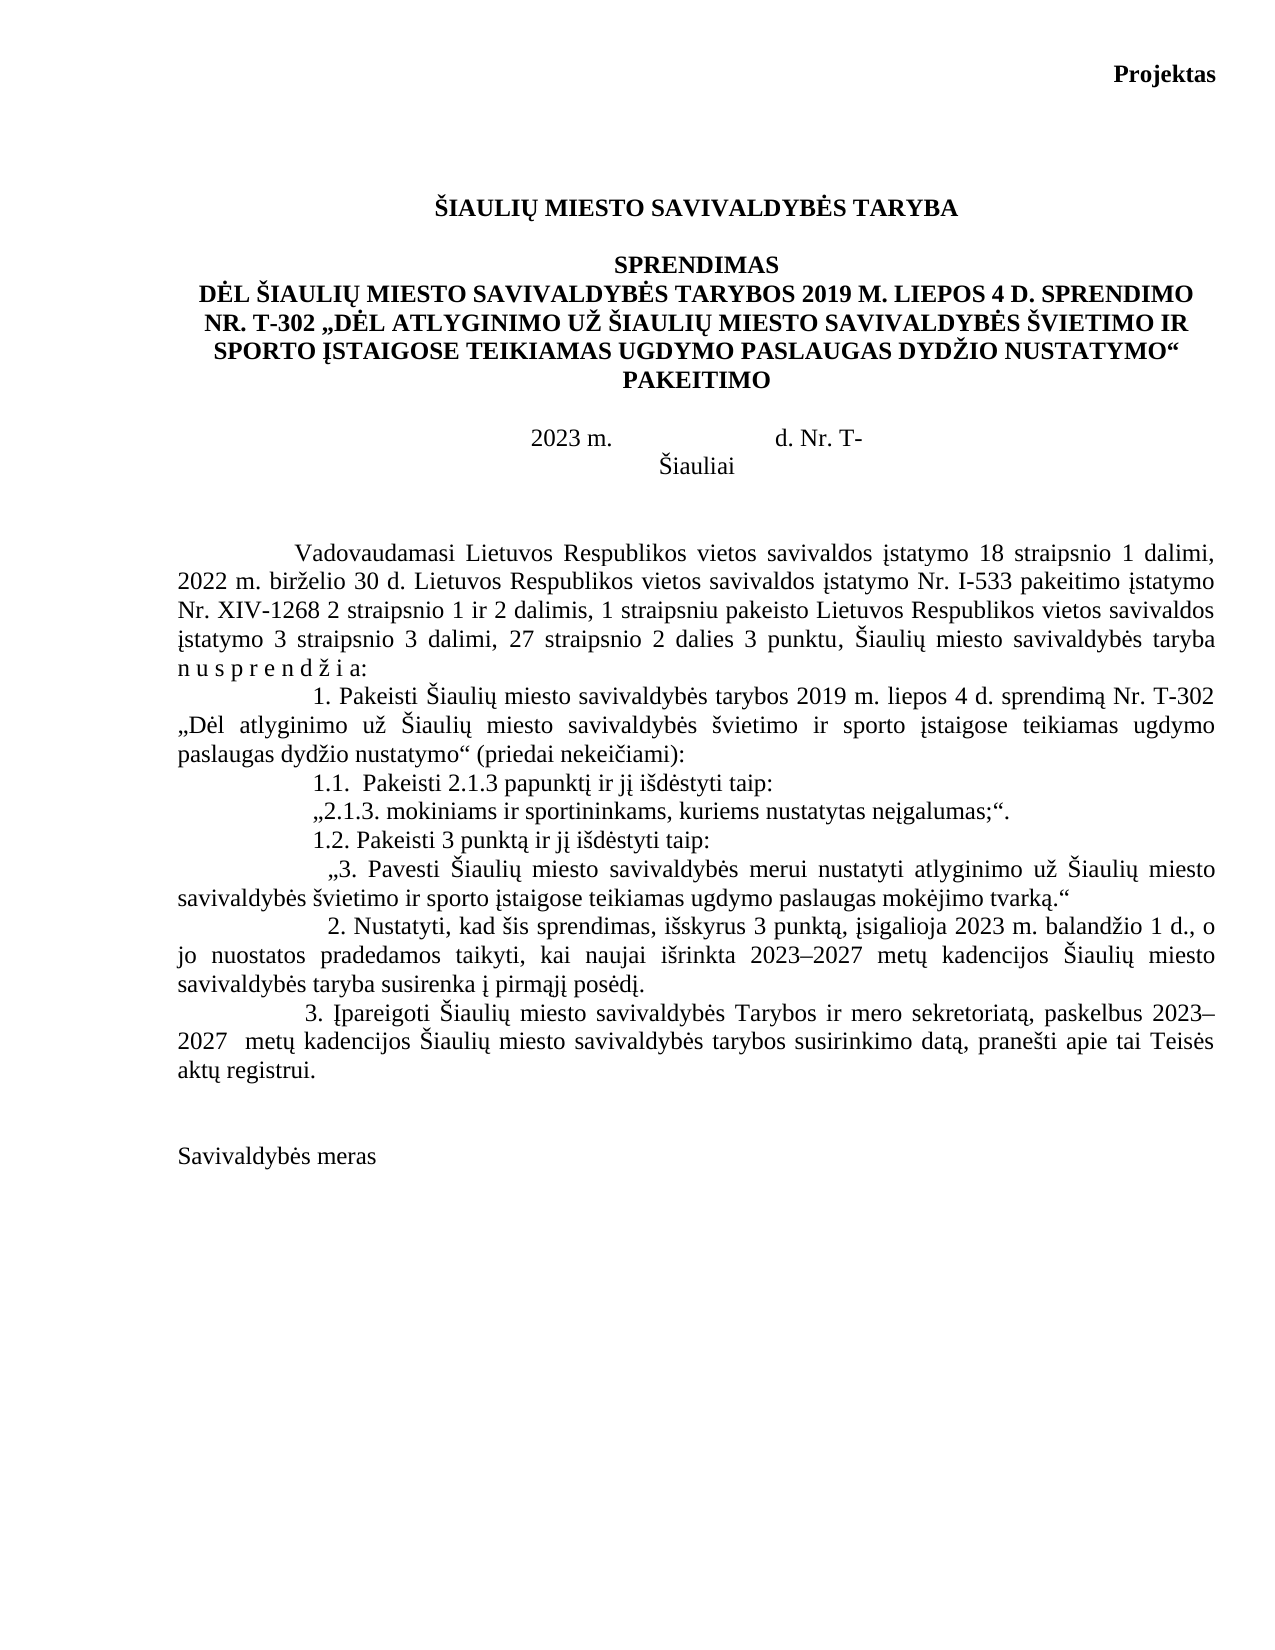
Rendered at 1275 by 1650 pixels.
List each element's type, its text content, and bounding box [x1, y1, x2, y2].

text Vadovaudamasi Lietuvos Respublikos vietos savivaldos įstatymo 18 straipsnio 1 dalimi, 2022 m. birželio 30 d. Lietuvos Respublikos vietos savivaldos įstatymo Nr. I-533 pakeitimo įstatymo Nr. XIV-1268 2 straipsnio 1 ir 2 dalimis, 1 straipsniu pakeisto Lietuvos Respublikos vietos savivaldos įstatymo 3 straipsnio 3 dalimi, 27 straipsnio 2 dalies 3 punktu, Šiaulių miesto savivaldybės taryba nusprendžia: [177, 538, 1216, 681]
text Savivaldybės meras [177, 1141, 1216, 1170]
text Šiauliai [177, 451, 1216, 480]
text 1.1. Pakeisti 2.1.3 papunktį ir jį išdėstyti taip: [177, 768, 1216, 796]
text 3. Įpareigoti Šiaulių miesto savivaldybės Tarybos ir mero sekretoriatą, paskelbus 2023–2027 metų kadencijos Šiaulių miesto savivaldybės tarybos susirinkimo datą, pranešti apie tai Teisės aktų registrui. [177, 998, 1216, 1084]
text „2.1.3. mokiniams ir sportininkams, kuriems nustatytas neįgalumas;“. [177, 796, 1216, 825]
text SPRENDIMAS [177, 250, 1216, 279]
text 1. Pakeisti Šiaulių miesto savivaldybės tarybos 2019 m. liepos 4 d. sprendimą Nr. T-302 „Dėl atlyginimo už Šiaulių miesto savivaldybės švietimo ir sporto įstaigose teikiamas ugdymo paslaugas dydžio nustatymo“ (priedai nekeičiami): [177, 681, 1216, 768]
text ŠIAULIŲ MIESTO SAVIVALDYBĖS TARYBA [177, 193, 1216, 221]
text 2. Nustatyti, kad šis sprendimas, išskyrus 3 punktą, įsigalioja 2023 m. balandžio 1 d., o jo nuostatos pradedamos taikyti, kai naujai išrinkta 2023–2027 metų kadencijos Šiaulių miesto savivaldybės taryba susirenka į pirmąjį posėdį. [177, 911, 1216, 998]
text 1.2. Pakeisti 3 punktą ir jį išdėstyti taip: [177, 825, 1216, 854]
text „3. Pavesti Šiaulių miesto savivaldybės merui nustatyti atlyginimo už Šiaulių miesto savivaldybės švietimo ir sporto įstaigose teikiamas ugdymo paslaugas mokėjimo tvarką.“ [177, 854, 1216, 911]
text 2023 m. d. Nr. T- [177, 423, 1216, 451]
text DĖL ŠIAULIŲ MIESTO SAVIVALDYBĖS TARYBOS 2019 M. LIEPOS 4 D. SPRENDIMO NR. T-302 „DĖL ATLYGINIMO UŽ ŠIAULIŲ MIESTO SAVIVALDYBĖS ŠVIETIMO IR SPORTO ĮSTAIGOSE TEIKIAMAS UGDYMO PASLAUGAS DYDŽIO NUSTATYMO“ PAKEITIMO [177, 279, 1216, 394]
